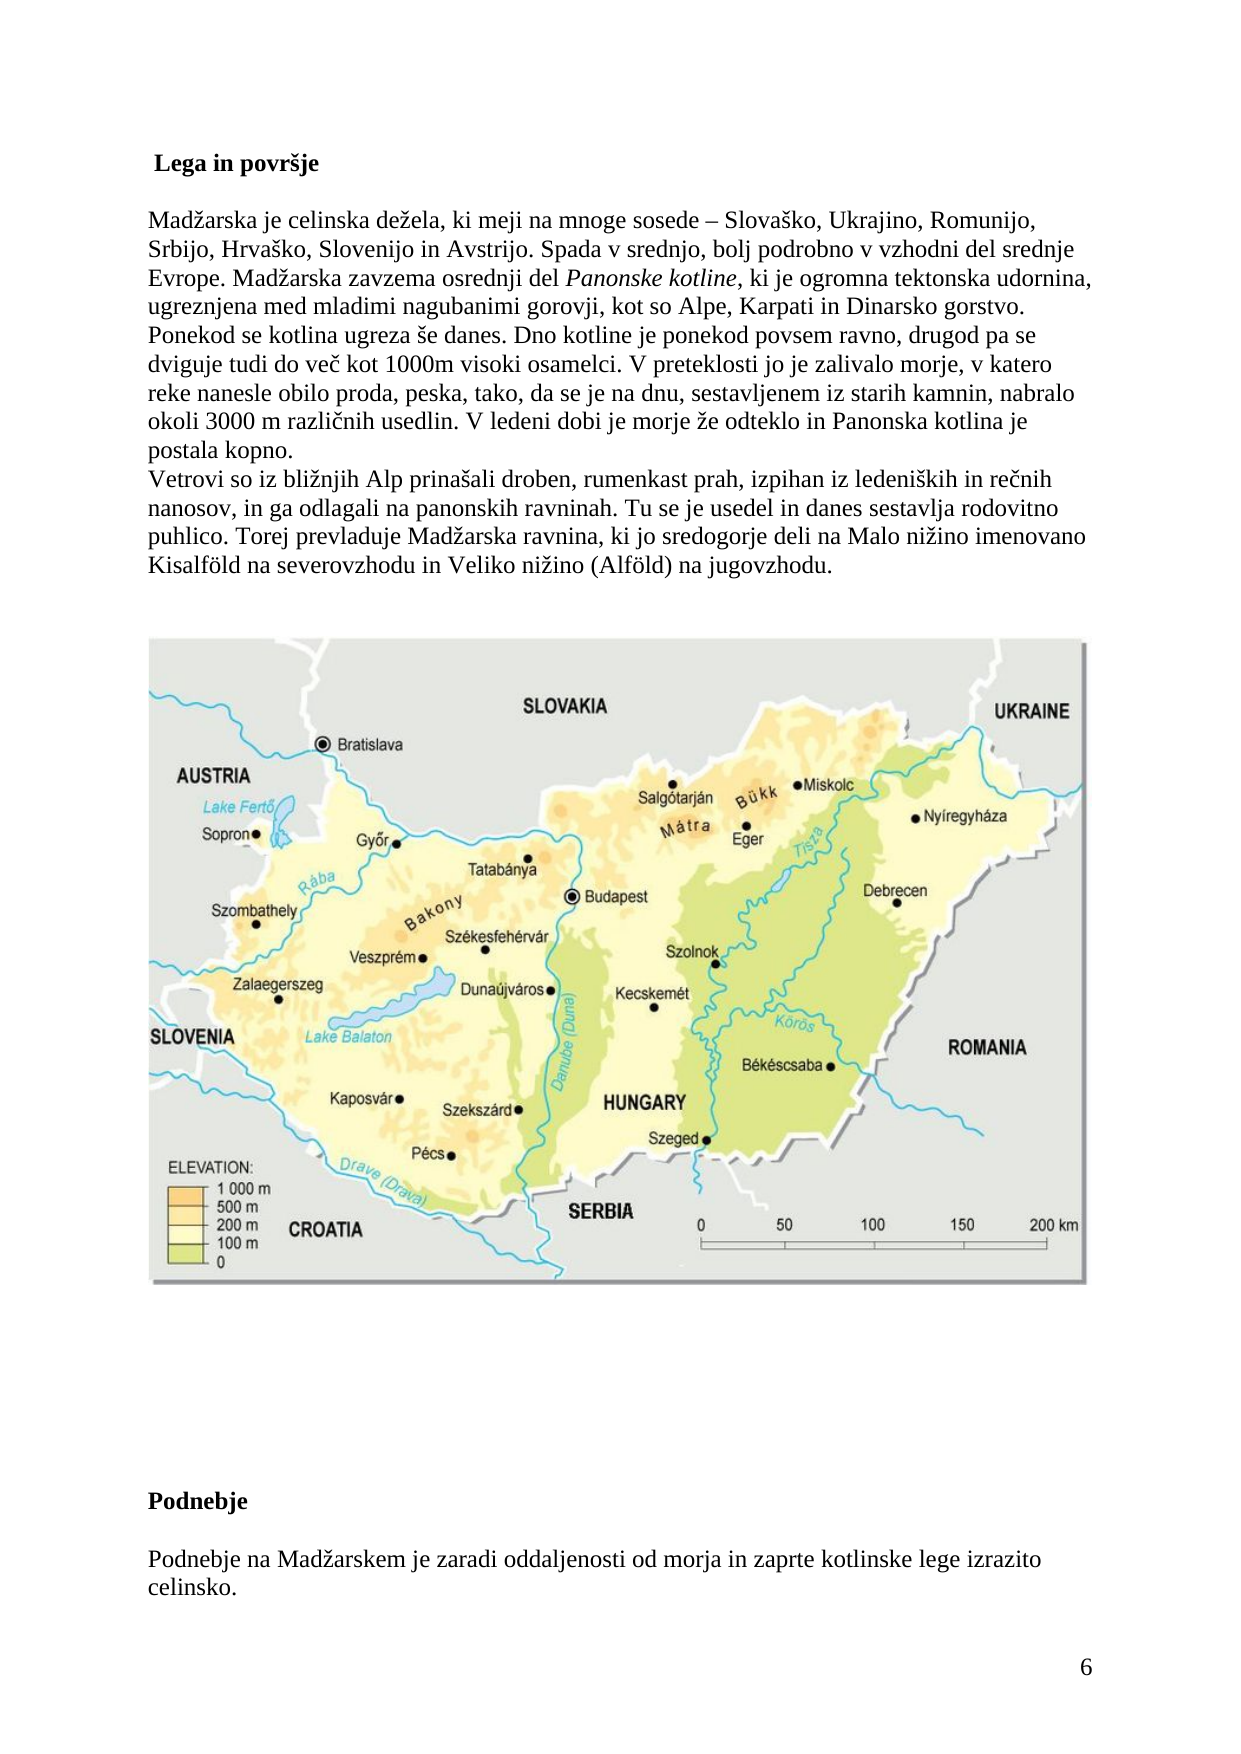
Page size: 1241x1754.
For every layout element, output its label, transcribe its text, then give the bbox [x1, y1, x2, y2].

text Podnebje na Madžarskem je zaradi oddaljenosti od morja in zaprte kotlinske lege izrazito celinsko. [148, 1544, 1093, 1601]
text Lega in površje [148, 148, 1093, 176]
picture [148, 636, 1092, 1285]
text Podnebje [148, 1486, 1093, 1515]
text Madžarska je celinska dežela, ki meji na mnoge sosede – Slovaško, Ukrajino, Romunijo, Srbijo, Hrvaško, Slovenijo in Avstrijo. Spada v srednjo, bolj podrobno v vzhodni del srednje Evrope. Madžarska zavzema osrednji del Panonske kotline, ki je ogromna tektonska udornina, ugreznjena med mladimi nagubanimi gorovji, kot so Alpe, Karpati in Dinarsko gorstvo. Ponekod se kotlina ugreza še danes. Dno kotline je ponekod povsem ravno, drugod pa se dviguje tudi do več kot 1000m visoki osamelci. V preteklosti jo je zalivalo morje, v katero reke nanesle obilo proda, peska, tako, da se je na dnu, sestavljenem iz starih kamnin, nabralo okoli 3000 m različnih usedlin. V ledeni dobi je morje že odteklo in Panonska kotlina je postala kopno. [148, 205, 1093, 464]
text Vetrovi so iz bližnjih Alp prinašali droben, rumenkast prah, izpihan iz ledeniških in rečnih nanosov, in ga odlagali na panonskih ravninah. Tu se je usedel in danes sestavlja rodovitno puhlico. Torej prevladuje Madžarska ravnina, ki jo sredogorje deli na Malo nižino imenovano Kisalföld na severovzhodu in Veliko nižino (Alföld) na jugovzhodu. [148, 464, 1093, 579]
